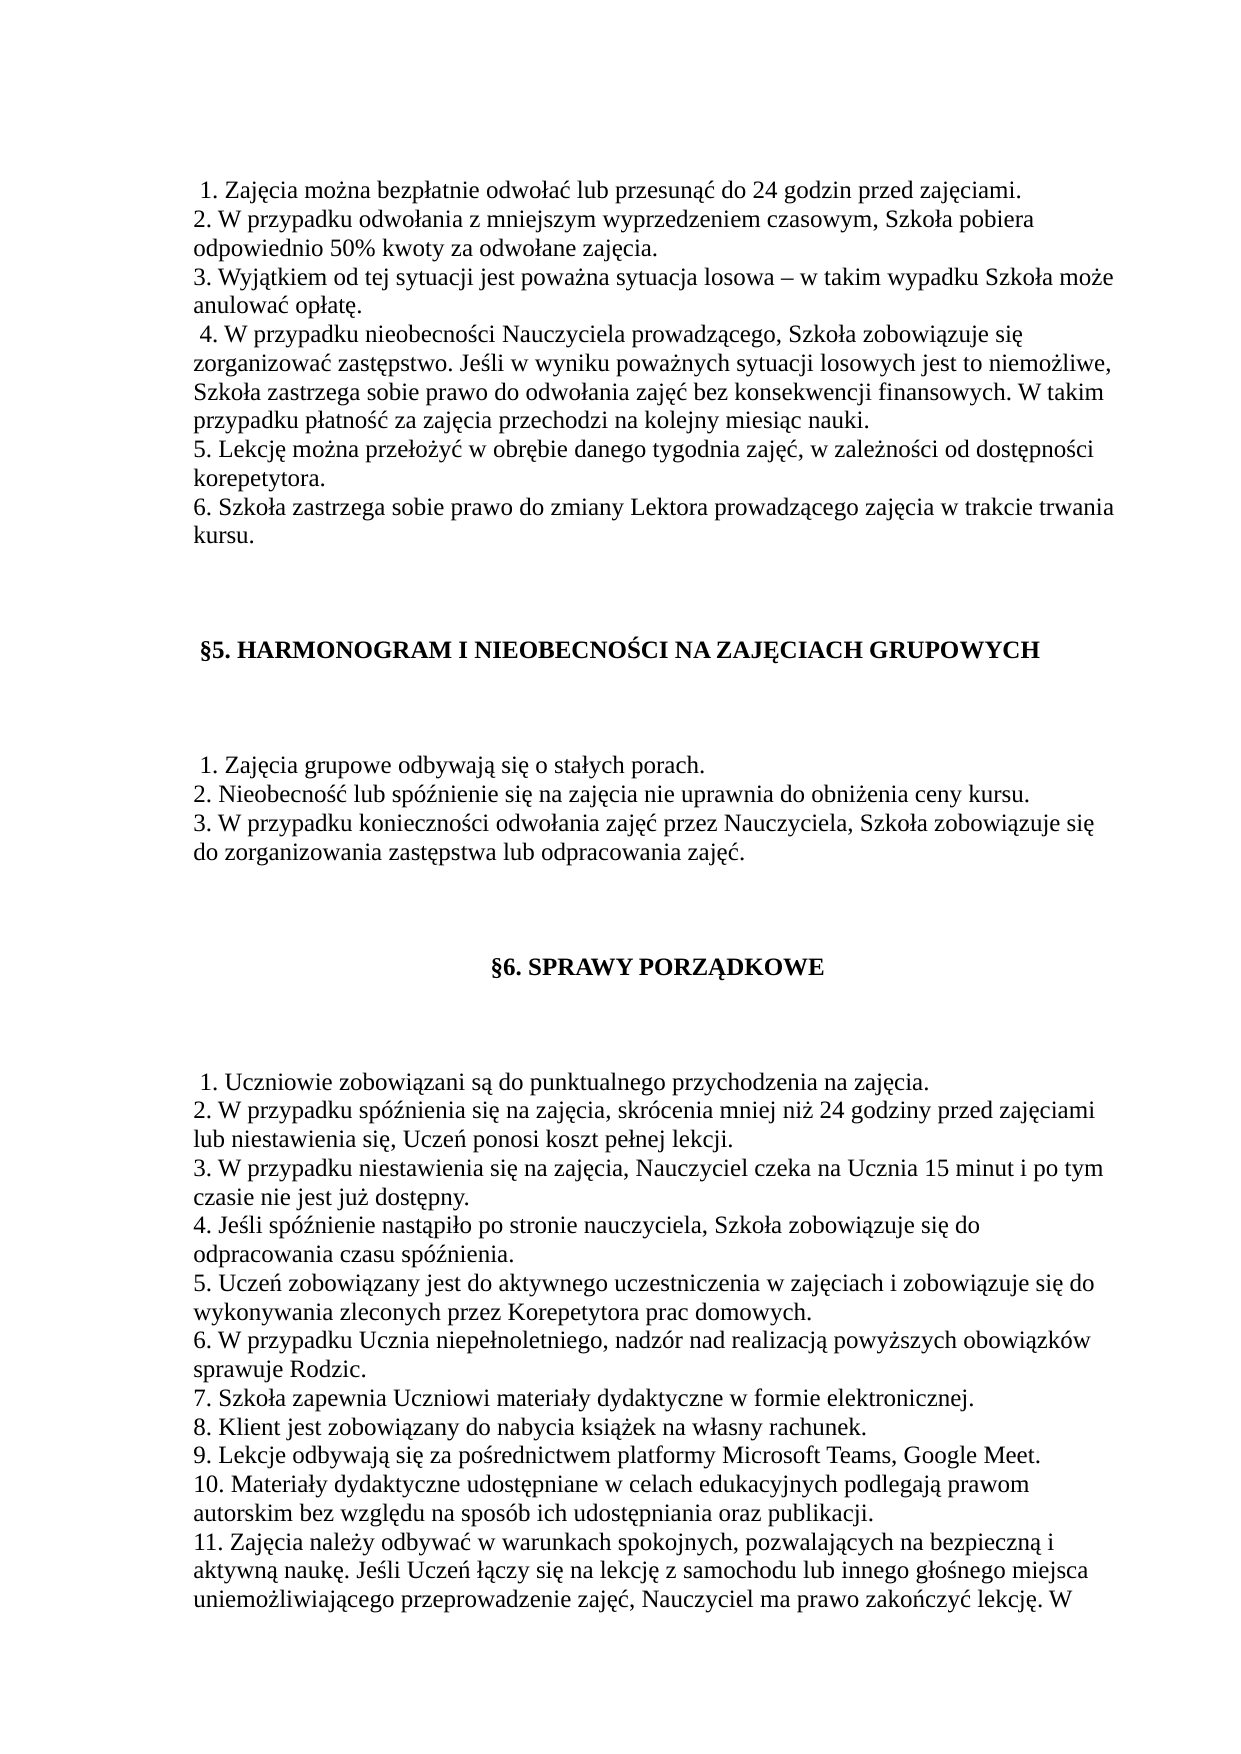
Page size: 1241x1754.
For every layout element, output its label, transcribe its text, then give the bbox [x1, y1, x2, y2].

list 1. Zajęcia można bezpłatnie odwołać lub przesunąć do 24 godzin przed zajęciami. [156, 176, 1122, 204]
list 11. Zajęcia należy odbywać w warunkach spokojnych, pozwalających na bezpieczną i aktywną naukę. Jeśli Uczeń łączy się na lekcję z samochodu lub innego głośnego miejsca uniemożliwiającego przeprowadzenie zajęć, Nauczyciel ma prawo zakończyć lekcję. W [156, 1527, 1122, 1613]
list 9. Lekcje odbywają się za pośrednictwem platformy Microsoft Teams, Google Meet. [156, 1441, 1122, 1469]
list 6. Szkoła zastrzega sobie prawo do zmiany Lektora prowadzącego zajęcia w trakcie trwania kursu. [156, 492, 1122, 549]
list 6. W przypadku Ucznia niepełnoletniego, nadzór nad realizacją powyższych obowiązków sprawuje Rodzic. [156, 1326, 1122, 1383]
list 4. W przypadku nieobecności Nauczyciela prowadzącego, Szkoła zobowiązuje się zorganizować zastępstwo. Jeśli w wyniku poważnych sytuacji losowych jest to niemożliwe, Szkoła zastrzega sobie prawo do odwołania zajęć bez konsekwencji finansowych. W takim przypadku płatność za zajęcia przechodzi na kolejny miesiąc nauki. [156, 319, 1122, 434]
list 2. W przypadku spóźnienia się na zajęcia, skrócenia mniej niż 24 godziny przed zajęciami lub niestawienia się, Uczeń ponosi koszt pełnej lekcji. [156, 1096, 1122, 1153]
list 3. Wyjątkiem od tej sytuacji jest poważna sytuacja losowa – w takim wypadku Szkoła może anulować opłatę. [156, 262, 1122, 319]
list 2. W przypadku odwołania z mniejszym wyprzedzeniem czasowym, Szkoła pobiera odpowiednio 50% kwoty za odwołane zajęcia. [156, 204, 1122, 262]
list 4. Jeśli spóźnienie nastąpiło po stronie nauczyciela, Szkoła zobowiązuje się do odpracowania czasu spóźnienia. [156, 1211, 1122, 1268]
list 2. Nieobecność lub spóźnienie się na zajęcia nie uprawnia do obniżenia ceny kursu. [156, 779, 1122, 808]
list §5. HARMONOGRAM I NIEOBECNOŚCI NA ZAJĘCIACH GRUPOWYCH [156, 636, 1122, 664]
list 7. Szkoła zapewnia Uczniowi materiały dydaktyczne w formie elektronicznej. [156, 1383, 1122, 1412]
list 3. W przypadku niestawienia się na zajęcia, Nauczyciel czeka na Ucznia 15 minut i po tym czasie nie jest już dostępny. [156, 1153, 1122, 1211]
list §6. SPRAWY PORZĄDKOWE [156, 952, 1122, 981]
list 1. Zajęcia grupowe odbywają się o stałych porach. [156, 751, 1122, 779]
list 1. Uczniowie zobowiązani są do punktualnego przychodzenia na zajęcia. [156, 1067, 1122, 1096]
list 3. W przypadku konieczności odwołania zajęć przez Nauczyciela, Szkoła zobowiązuje się do zorganizowania zastępstwa lub odpracowania zajęć. [156, 808, 1122, 866]
list 8. Klient jest zobowiązany do nabycia książek na własny rachunek. [156, 1412, 1122, 1441]
list 5. Uczeń zobowiązany jest do aktywnego uczestniczenia w zajęciach i zobowiązuje się do wykonywania zleconych przez Korepetytora prac domowych. [156, 1268, 1122, 1326]
list 10. Materiały dydaktyczne udostępniane w celach edukacyjnych podlegają prawom autorskim bez względu na sposób ich udostępniania oraz publikacji. [156, 1469, 1122, 1527]
list 5. Lekcję można przełożyć w obrębie danego tygodnia zajęć, w zależności od dostępności korepetytora. [156, 434, 1122, 492]
